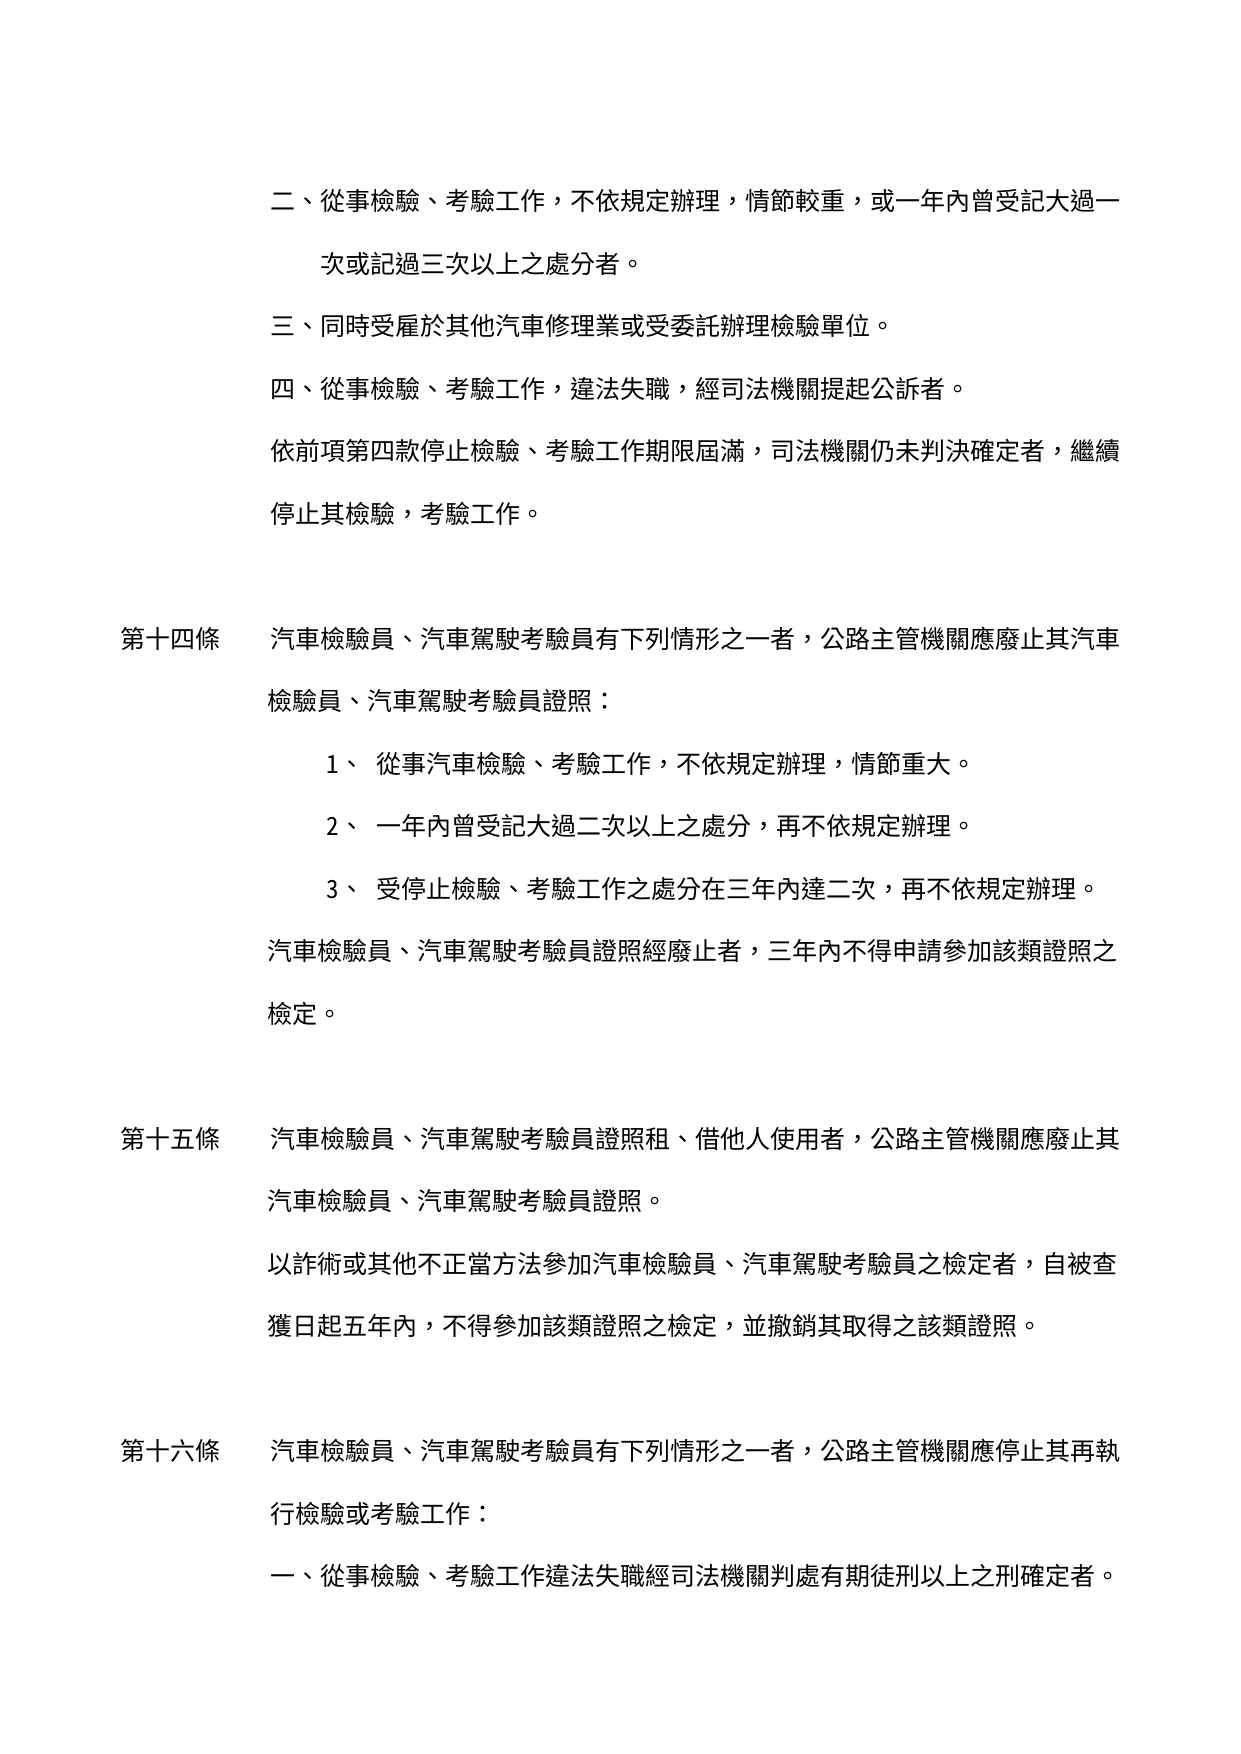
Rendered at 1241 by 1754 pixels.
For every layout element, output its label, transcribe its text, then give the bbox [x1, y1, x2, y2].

text 以詐術或其他不正當方法參加汽車檢驗員、汽車駕駛考驗員之檢定者，自被查獲日起五年內，不得參加該類證照之檢定，並撤銷其取得之該類證照。 [267, 1221, 1120, 1346]
text 四、從事檢驗、考驗工作，違法失職，經司法機關提起公訴者。 [120, 346, 1120, 408]
text 第十六條 汽車檢驗員、汽車駕駛考驗員有下列情形之一者，公路主管機關應停止其再執行檢驗或考驗工作： [120, 1408, 1120, 1533]
list 一年內曾受記大過二次以上之處分，再不依規定辦理。 [327, 783, 1120, 846]
text 汽車檢驗員、汽車駕駛考驗員證照經廢止者，三年內不得申請參加該類證照之檢定。 [267, 908, 1120, 1033]
text 三、同時受雇於其他汽車修理業或受委託辦理檢驗單位。 [120, 283, 1120, 346]
text 一、從事檢驗、考驗工作違法失職經司法機關判處有期徒刑以上之刑確定者。 [120, 1533, 1120, 1596]
text 第十五條 汽車檢驗員、汽車駕駛考驗員證照租、借他人使用者，公路主管機關應廢止其汽車檢驗員、汽車駕駛考驗員證照。 [120, 1096, 1120, 1221]
list 受停止檢驗、考驗工作之處分在三年內達二次，再不依規定辦理。 [327, 846, 1120, 908]
text 第十四條 汽車檢驗員、汽車駕駛考驗員有下列情形之一者，公路主管機關應廢止其汽車檢驗員、汽車駕駛考驗員證照： [120, 596, 1120, 721]
list 從事汽車檢驗、考驗工作，不依規定辦理，情節重大。 [327, 721, 1120, 783]
text 二、從事檢驗、考驗工作，不依規定辦理，情節較重，或一年內曾受記大過一次或記過三次以上之處分者。 [245, 158, 1120, 283]
text 依前項第四款停止檢驗、考驗工作期限屆滿，司法機關仍未判決確定者，繼續停止其檢驗，考驗工作。 [245, 408, 1120, 533]
